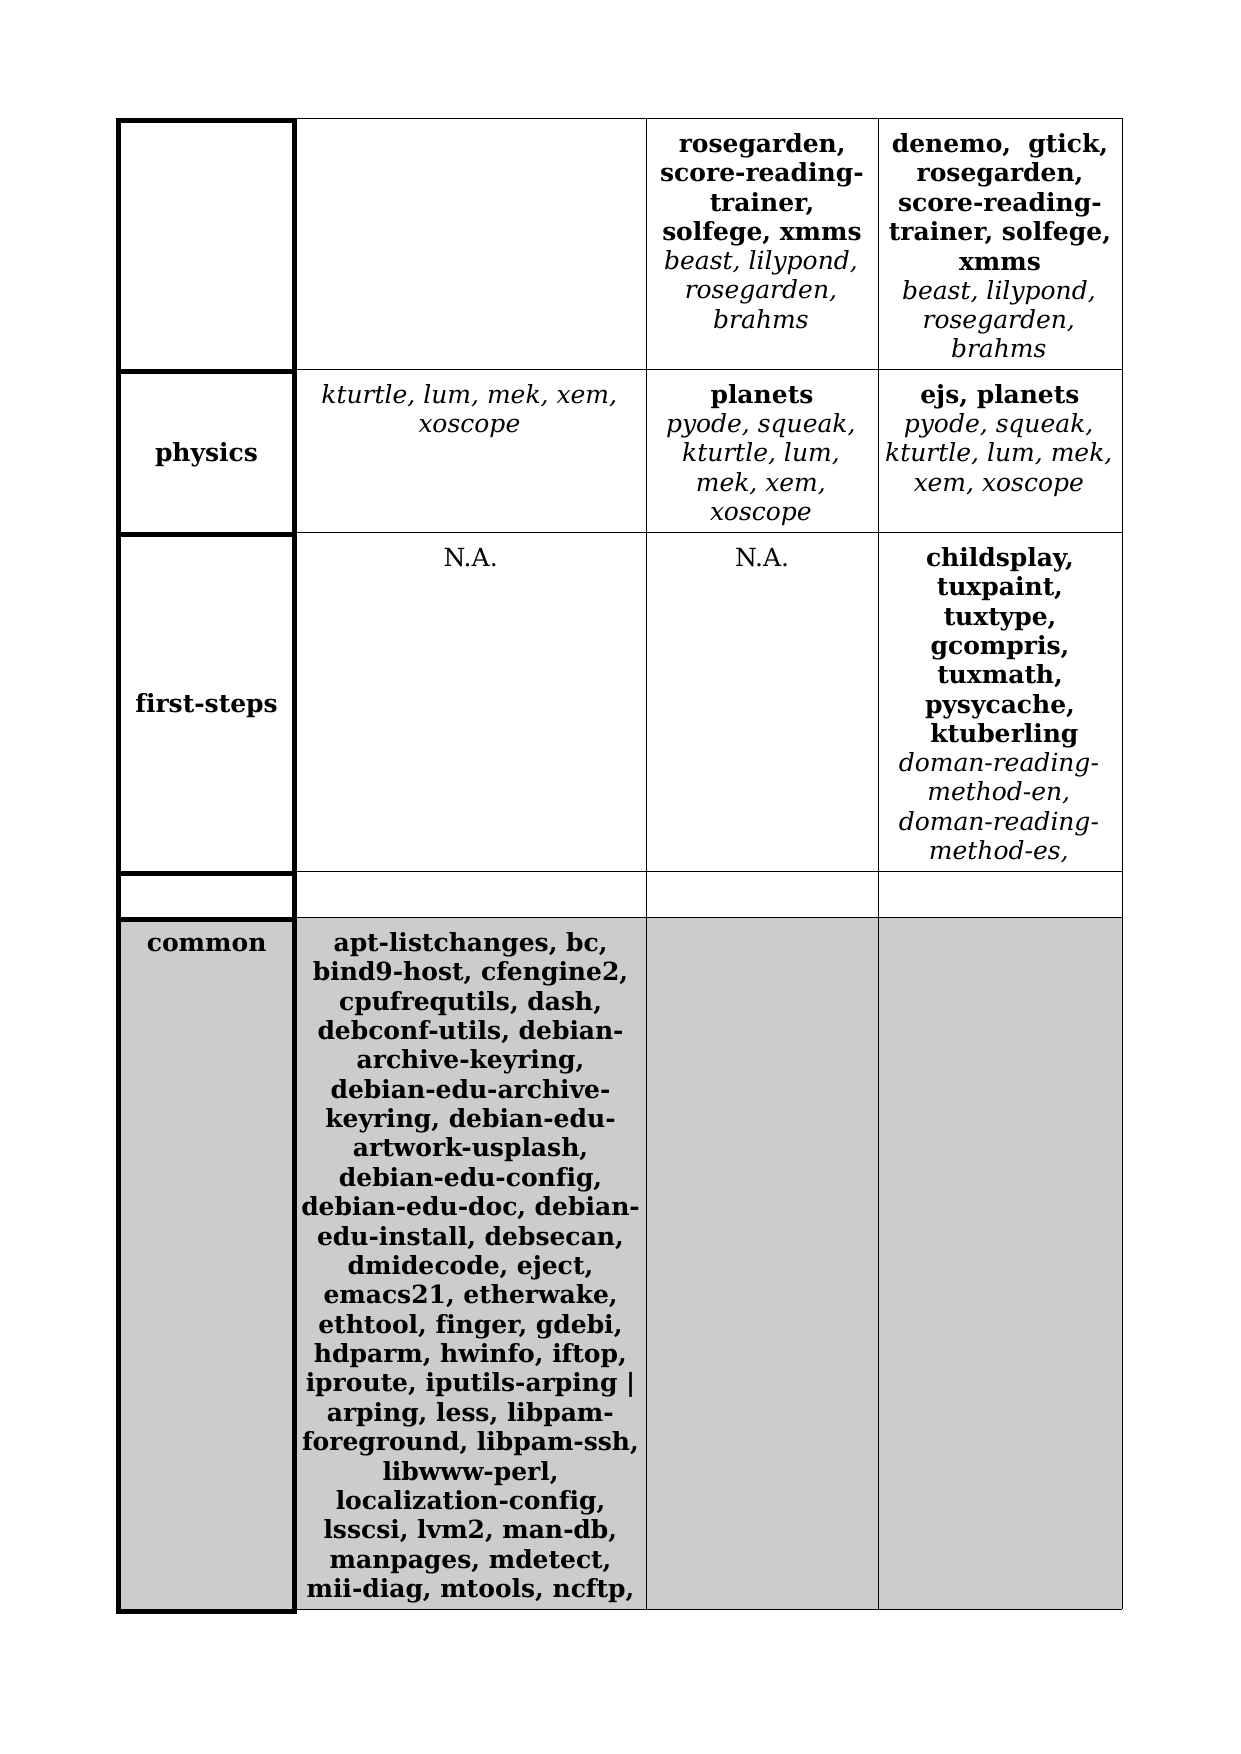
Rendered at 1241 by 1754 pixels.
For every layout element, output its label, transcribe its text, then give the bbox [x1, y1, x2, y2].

table_cell [297, 119, 646, 369]
table_cell apt-listchanges, bc, bind9-host, cfengine2, cpufrequtils, dash, debconf-utils, debian-archive-keyring, debian-edu-archive-keyring, debian-edu-artwork-usplash, debian-edu-config, debian-edu-doc, debian-edu-install, debsecan, dmidecode, eject, emacs21, etherwake, ethtool, finger, gdebi, hdparm, hwinfo, iftop, iproute, iputils-arping | arping, less, libpam-foreground, libpam-ssh, libwww-perl, localization-config, lsscsi, lvm2, man-db, manpages, mdetect, mii-diag, mtools, ncftp, [297, 918, 646, 1609]
table_cell first-steps [121, 537, 292, 871]
table_cell [121, 123, 292, 369]
table_cell [121, 876, 292, 917]
table_cell ejs, planets pyode, squeak, kturtle, lum, mek, xem, xoscope [879, 370, 1122, 532]
table_cell [647, 918, 878, 1609]
table_cell planets pyode, squeak, kturtle, lum, mek, xem, xoscope [647, 370, 878, 532]
table_cell [297, 872, 646, 917]
table_cell N.A. [297, 533, 646, 871]
table_cell physics [121, 374, 292, 532]
table_cell common [121, 922, 292, 1609]
table_cell denemo, gtick, rosegarden, score-reading-trainer, solfege, xmms beast, lilypond, rosegarden, brahms [879, 119, 1122, 369]
table_cell kturtle, lum, mek, xem, xoscope [297, 370, 646, 532]
table_cell childsplay, tuxpaint, tuxtype, gcompris, tuxmath, pysycache, ktuberling doman-reading-method-en, doman-reading-method-es, [879, 533, 1122, 871]
table_cell [879, 872, 1122, 917]
table_cell [647, 872, 878, 917]
table_cell [879, 918, 1122, 1609]
table_cell N.A. [647, 533, 878, 871]
table_cell rosegarden, score-reading-trainer, solfege, xmms beast, lilypond, rosegarden, brahms [647, 119, 878, 369]
